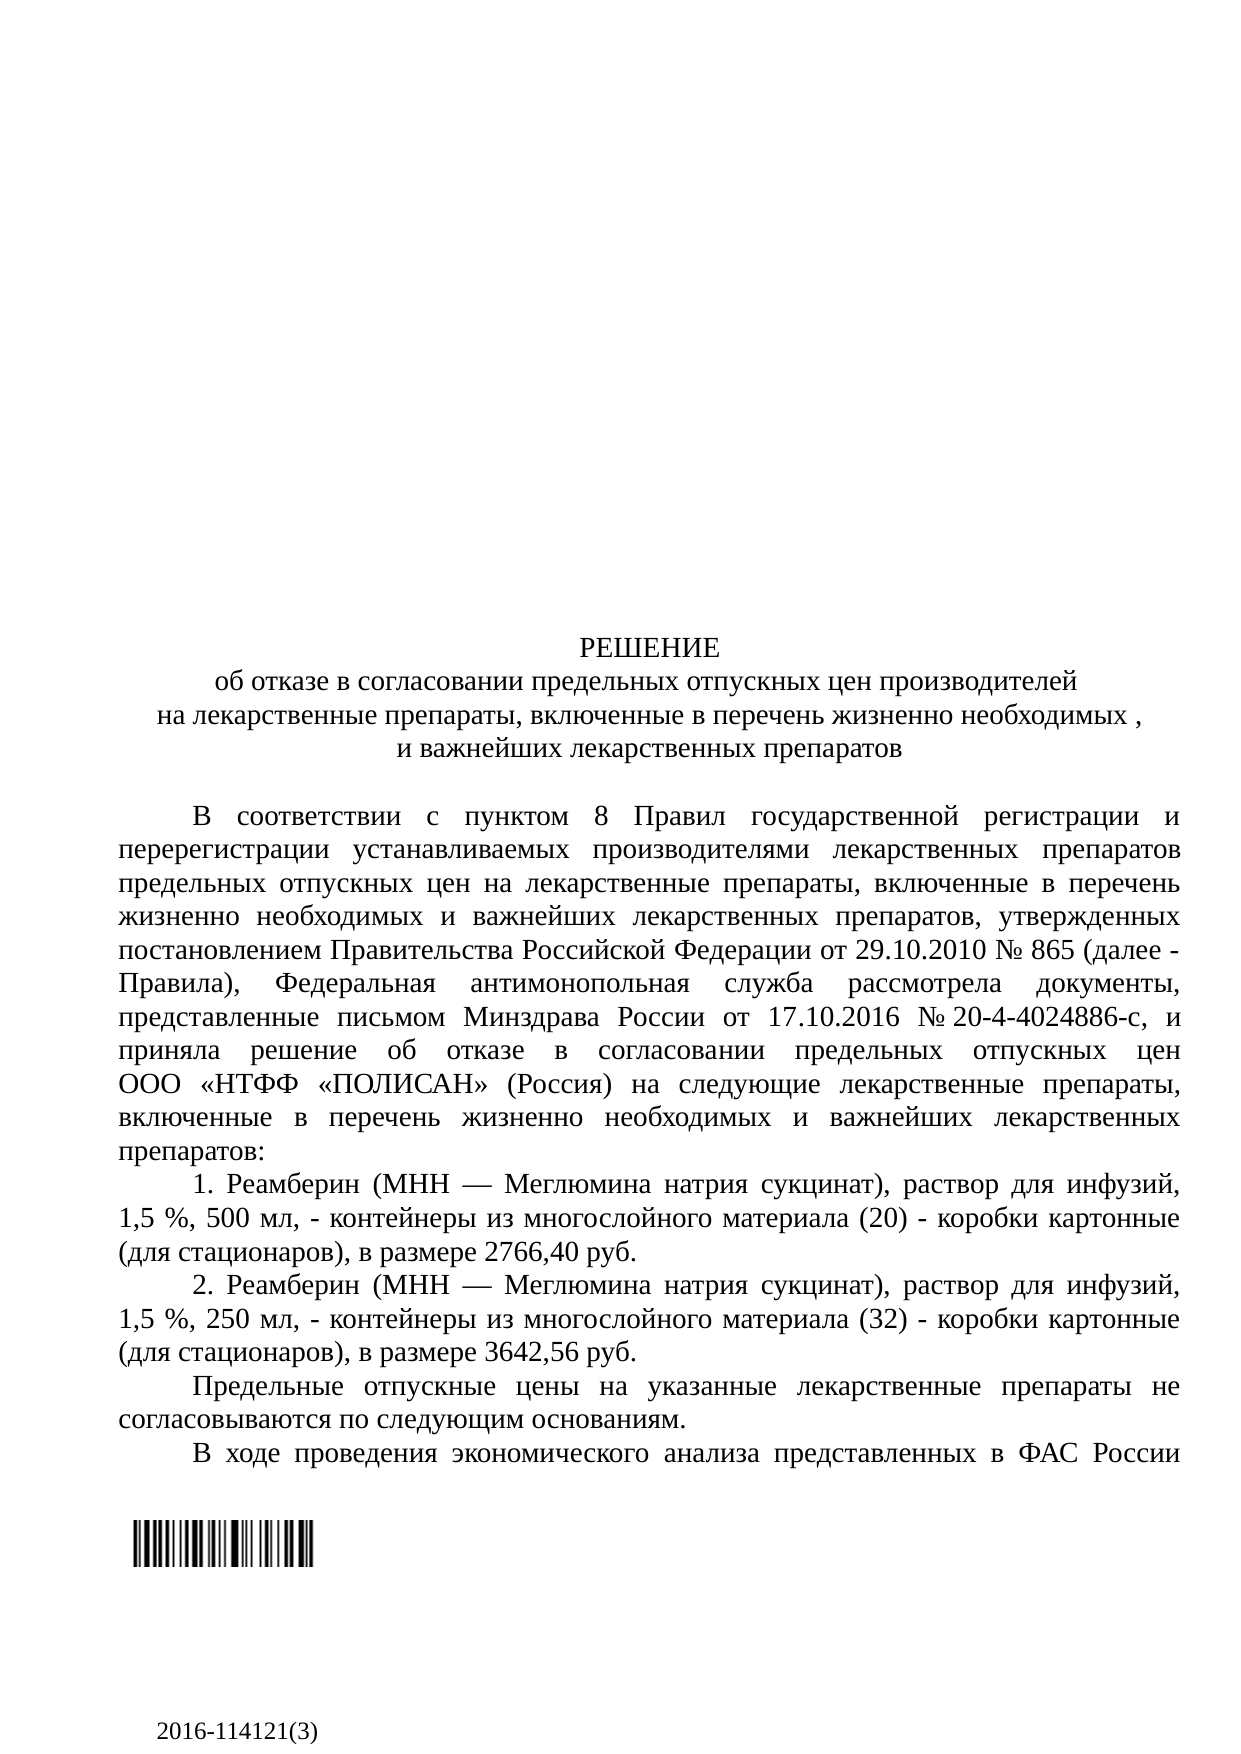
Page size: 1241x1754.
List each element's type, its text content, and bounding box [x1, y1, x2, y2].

picture [118, 1520, 331, 1567]
text 1. Реамберин (МНН — Меглюмина натрия сукцинат), раствор для инфузий, 1,5 %, 500 мл, - контейнеры из многослойного материала (20) - коробки картонные (для стационаров), в размере 2766,40 руб. [118, 1167, 1181, 1267]
text В соответствии с пунктом 8 Правил государственной регистрации и перерегистрации устанавливаемых производителями лекарственных препаратов предельных отпускных цен на лекарственные препараты, включенные в перечень жизненно необходимых и важнейших лекарственных препаратов, утвержденных постановлением Правительства Российской Федерации от 29.10.2010 № 865 (далее - Правила), Федеральная антимонопольная служба рассмотрела документы, представленные письмом Минздрава России от 17.10.2016 № 20-4-4024886-с, и приняла решение об отказе в согласовании предельных отпускных цен ООО «НТФФ «ПОЛИСАН» (Россия) на следующие лекарственные препараты, включенные в перечень жизненно необходимых и важнейших лекарственных препаратов: [118, 798, 1181, 1167]
text В ходе проведения экономического анализа представленных в ФАС России [118, 1435, 1181, 1468]
text на лекарственные препараты, включенные в перечень жизненно необходимых , [118, 697, 1181, 731]
text и важнейших лекарственных препаратов [118, 731, 1181, 764]
text Предельные отпускные цены на указанные лекарственные препараты не согласовываются по следующим основаниям. [118, 1368, 1181, 1435]
text РЕШЕНИЕ [118, 630, 1181, 663]
text об отказе в согласовании предельных отпускных цен производителей [118, 663, 1181, 697]
table_header [663, 159, 1181, 596]
text 2. Реамберин (МНН — Меглюмина натрия сукцинат), раствор для инфузий, 1,5 %, 250 мл, - контейнеры из многослойного материала (32) - коробки картонные (для стационаров), в размере 3642,56 руб. [118, 1267, 1181, 1368]
